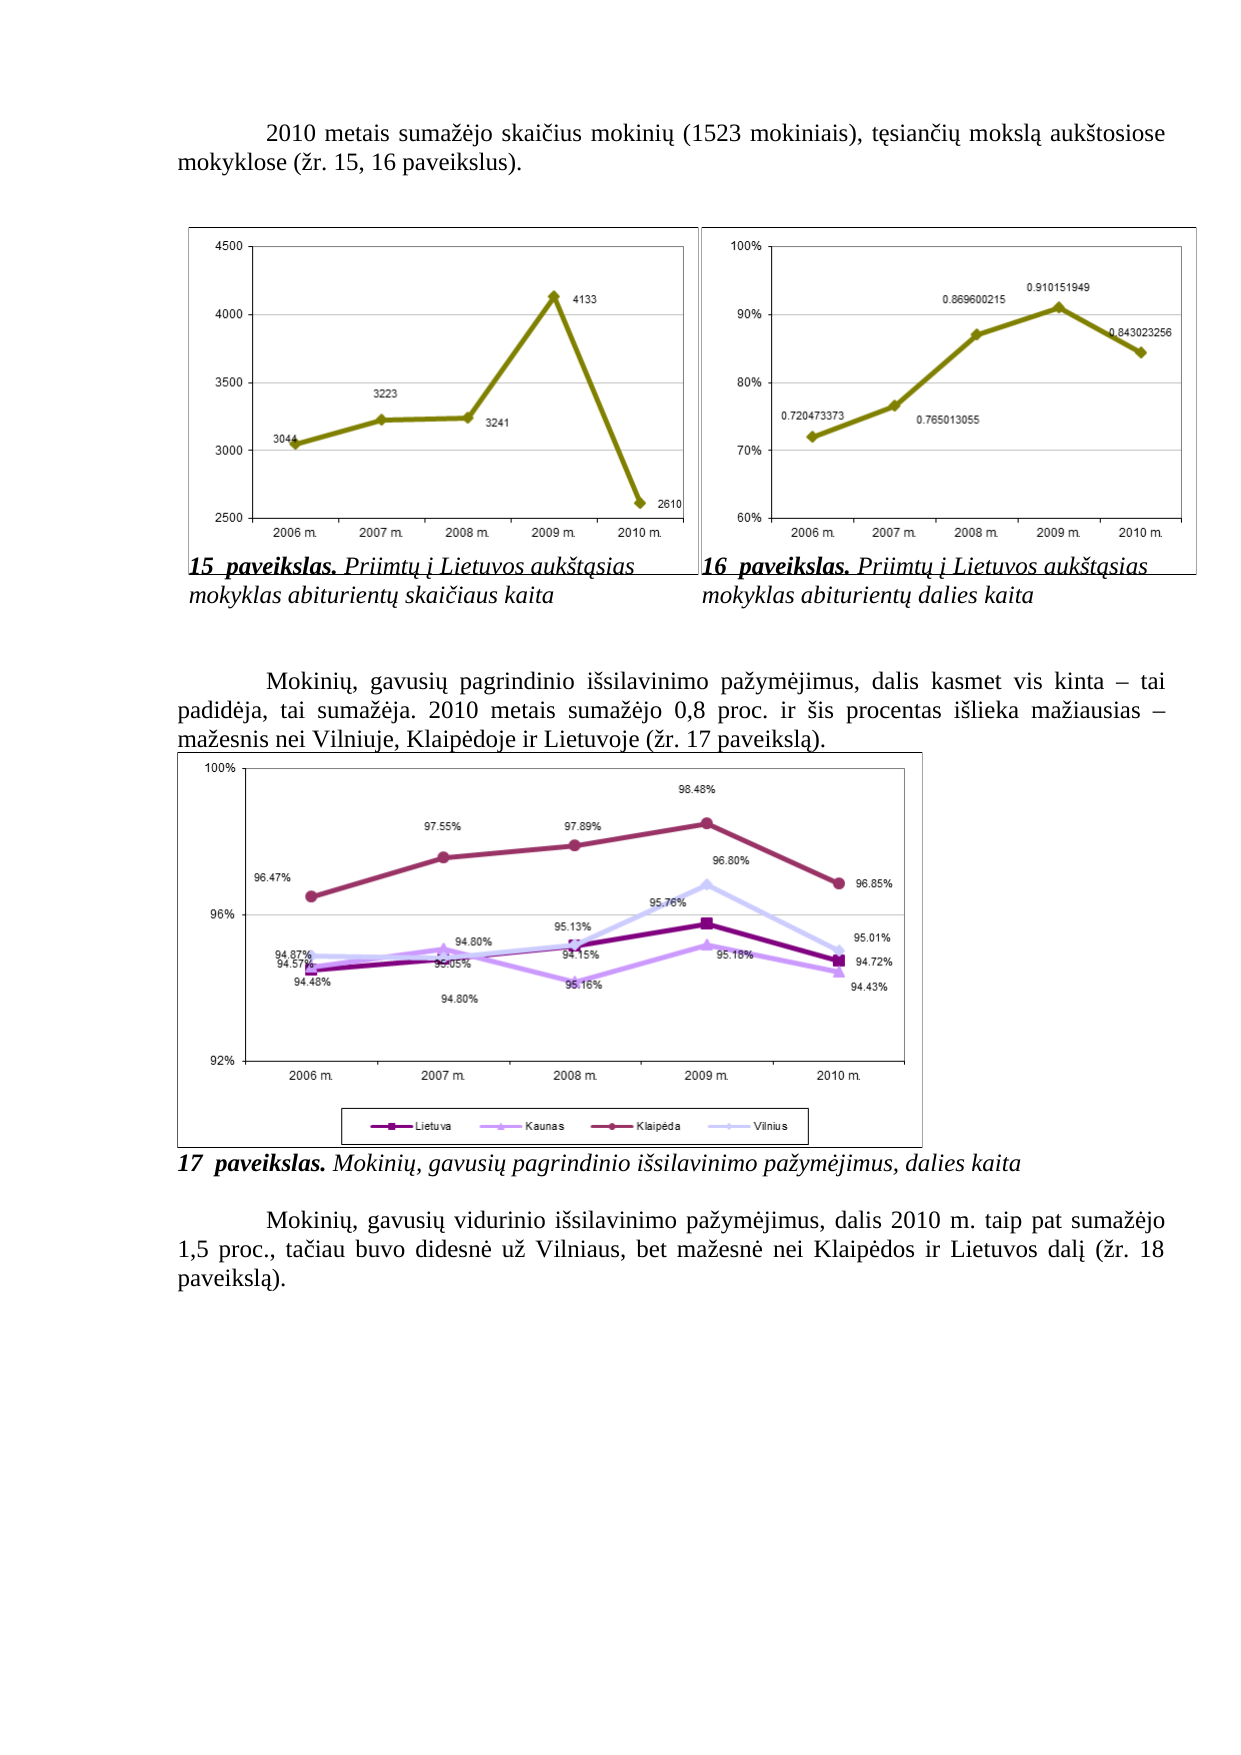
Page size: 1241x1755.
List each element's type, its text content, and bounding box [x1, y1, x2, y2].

text Mokinių, gavusių vidurinio išsilavinimo pažymėjimus, dalis 2010 m. taip pat sumažėjo 1,5 proc., tačiau buvo didesnė už Vilniaus, bet mažesnė nei Klaipėdos ir Lietuvos dalį (žr. 18 paveikslą). [177, 1205, 1166, 1291]
text 2010 metais sumažėjo skaičius mokinių (1523 mokiniais), tęsiančių mokslą aukštosiose mokyklose (žr. 15, 16 paveikslus). [177, 118, 1166, 176]
text Mokinių, gavusių pagrindinio išsilavinimo pažymėjimus, dalis kasmet vis kinta – tai padidėja, tai sumažėja. 2010 metais sumažėjo 0,8 proc. ir šis procentas išlieka mažiausias – mažesnis nei Vilniuje, Klaipėdoje ir Lietuvoje (žr. 17 paveikslą). [177, 666, 1166, 753]
text 17 paveikslas. Mokinių, gavusių pagrindinio išsilavinimo pažymėjimus, dalies kaita [177, 1148, 1166, 1176]
table_header 15 paveikslas. Priimtų į Lietuvos aukštąsias mokyklas abiturientų skaičiaus kaita [177, 204, 690, 666]
table_header 16 paveikslas. Priimtų į Lietuvos aukštąsias mokyklas abiturientų dalies kaita [690, 204, 1189, 666]
